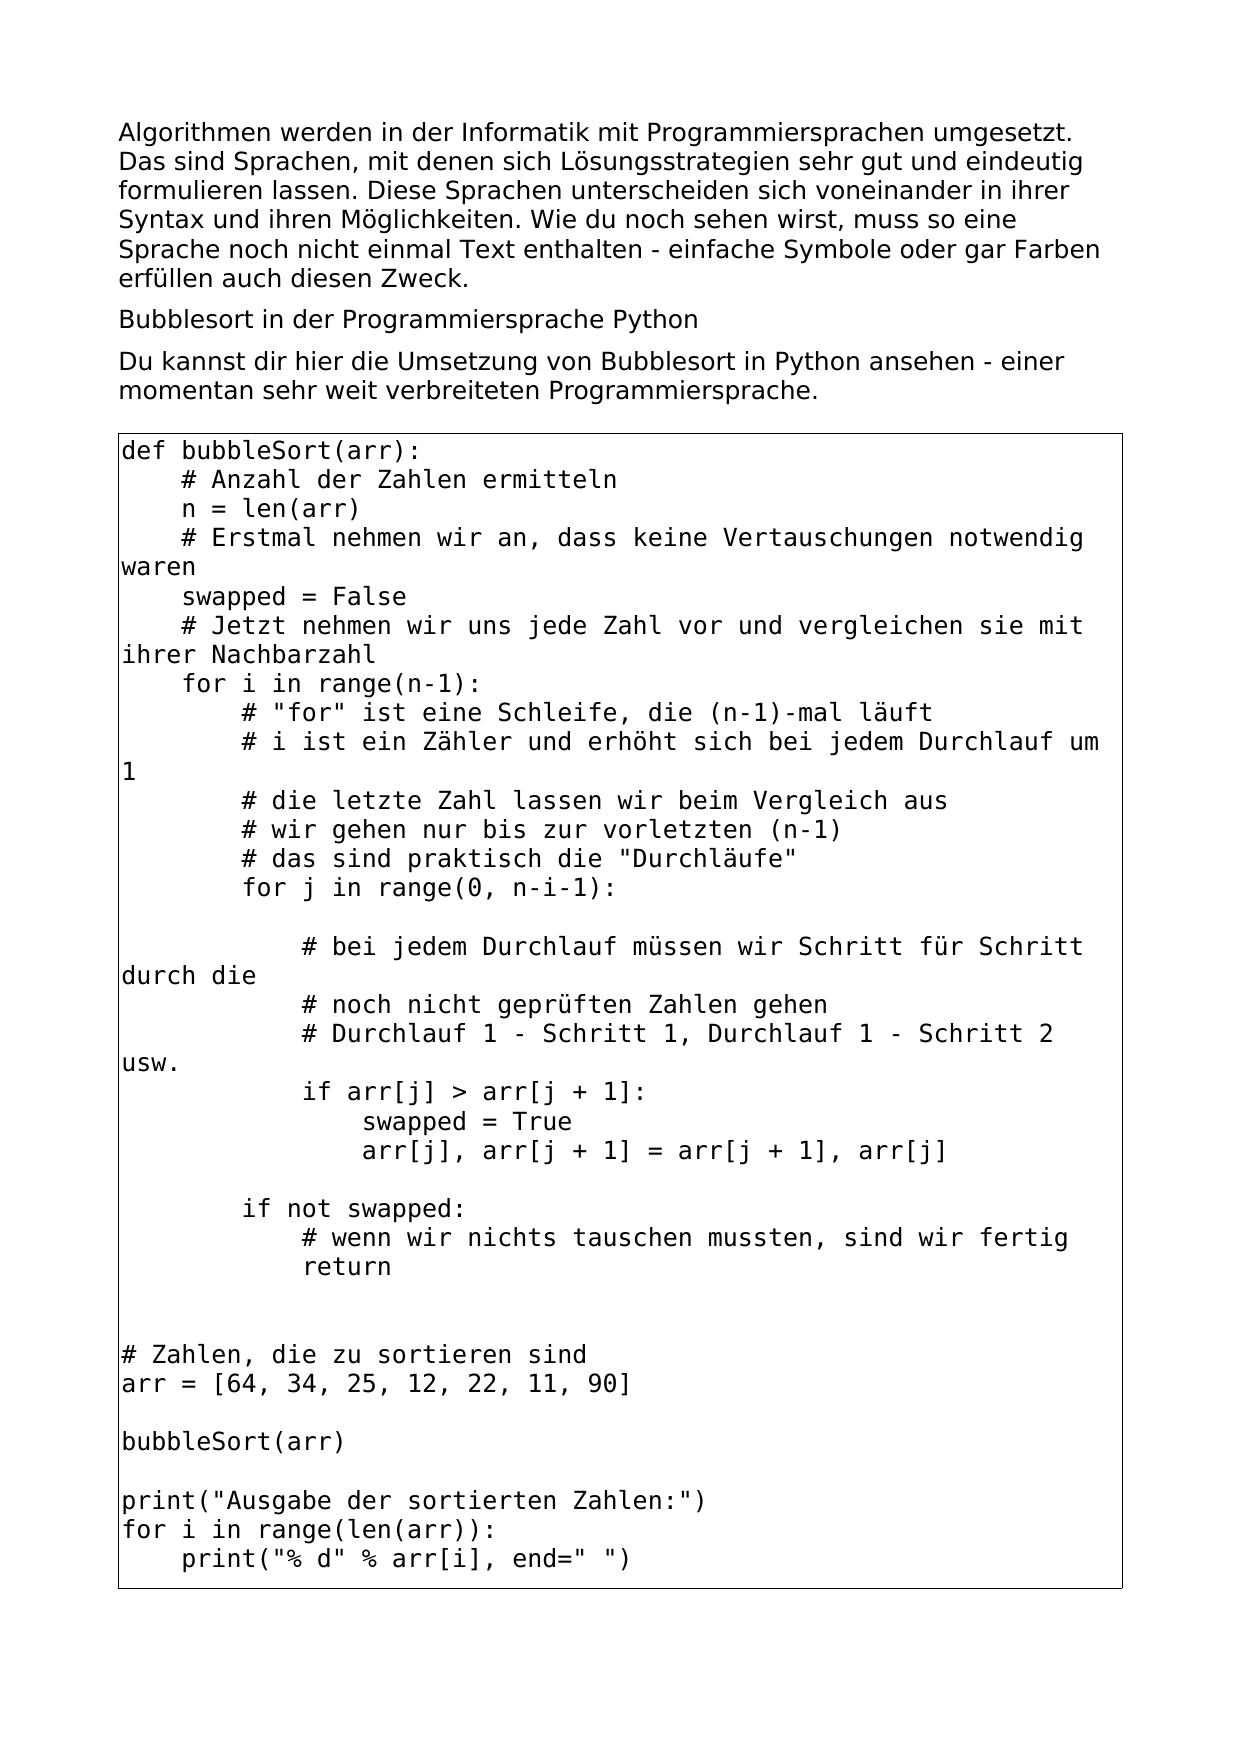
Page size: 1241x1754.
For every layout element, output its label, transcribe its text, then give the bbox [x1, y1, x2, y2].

table_header def bubbleSort(arr): # Anzahl der Zahlen ermitteln n = len(arr) # Erstmal nehmen wir an, dass keine Vertauschungen notwendig waren swapped = False # Jetzt nehmen wir uns jede Zahl vor und vergleichen sie mit ihrer Nachbarzahl for i in range(n-1): # "for" ist eine Schleife, die (n-1)-mal läuft # i ist ein Zähler und erhöht sich bei jedem Durchlauf um 1 # die letzte Zahl lassen wir beim Vergleich aus # wir gehen nur bis zur vorletzten (n-1) # das sind praktisch die "Durchläufe" for j in range(0, n-i-1): # bei jedem Durchlauf müssen wir Schritt für Schritt durch die # noch nicht geprüften Zahlen gehen # Durchlauf 1 - Schritt 1, Durchlauf 1 - Schritt 2 usw. if arr[j] > arr[j + 1]: swapped = True arr[j], arr[j + 1] = arr[j + 1], arr[j] if not swapped: # wenn wir nichts tauschen mussten, sind wir fertig return # Zahlen, die zu sortieren sind arr = [64, 34, 25, 12, 22, 11, 90] bubbleSort(arr) print("Ausgabe der sortierten Zahlen:") for i in range(len(arr)): print("% d" % arr[i], end=" ") [119, 434, 1122, 1588]
text Du kannst dir hier die Umsetzung von Bubblesort in Python ansehen - einer momentan sehr weit verbreiteten Programmiersprache. [118, 347, 1122, 406]
text Bubblesort in der Programmiersprache Python [118, 306, 1122, 335]
text Algorithmen werden in der Informatik mit Programmiersprachen umgesetzt. Das sind Sprachen, mit denen sich Lösungsstrategien sehr gut und eindeutig formulieren lassen. Diese Sprachen unterscheiden sich voneinander in ihrer Syntax und ihren Möglichkeiten. Wie du noch sehen wirst, muss so eine Sprache noch nicht einmal Text enthalten - einfache Symbole oder gar Farben erfüllen auch diesen Zweck. [118, 118, 1122, 293]
